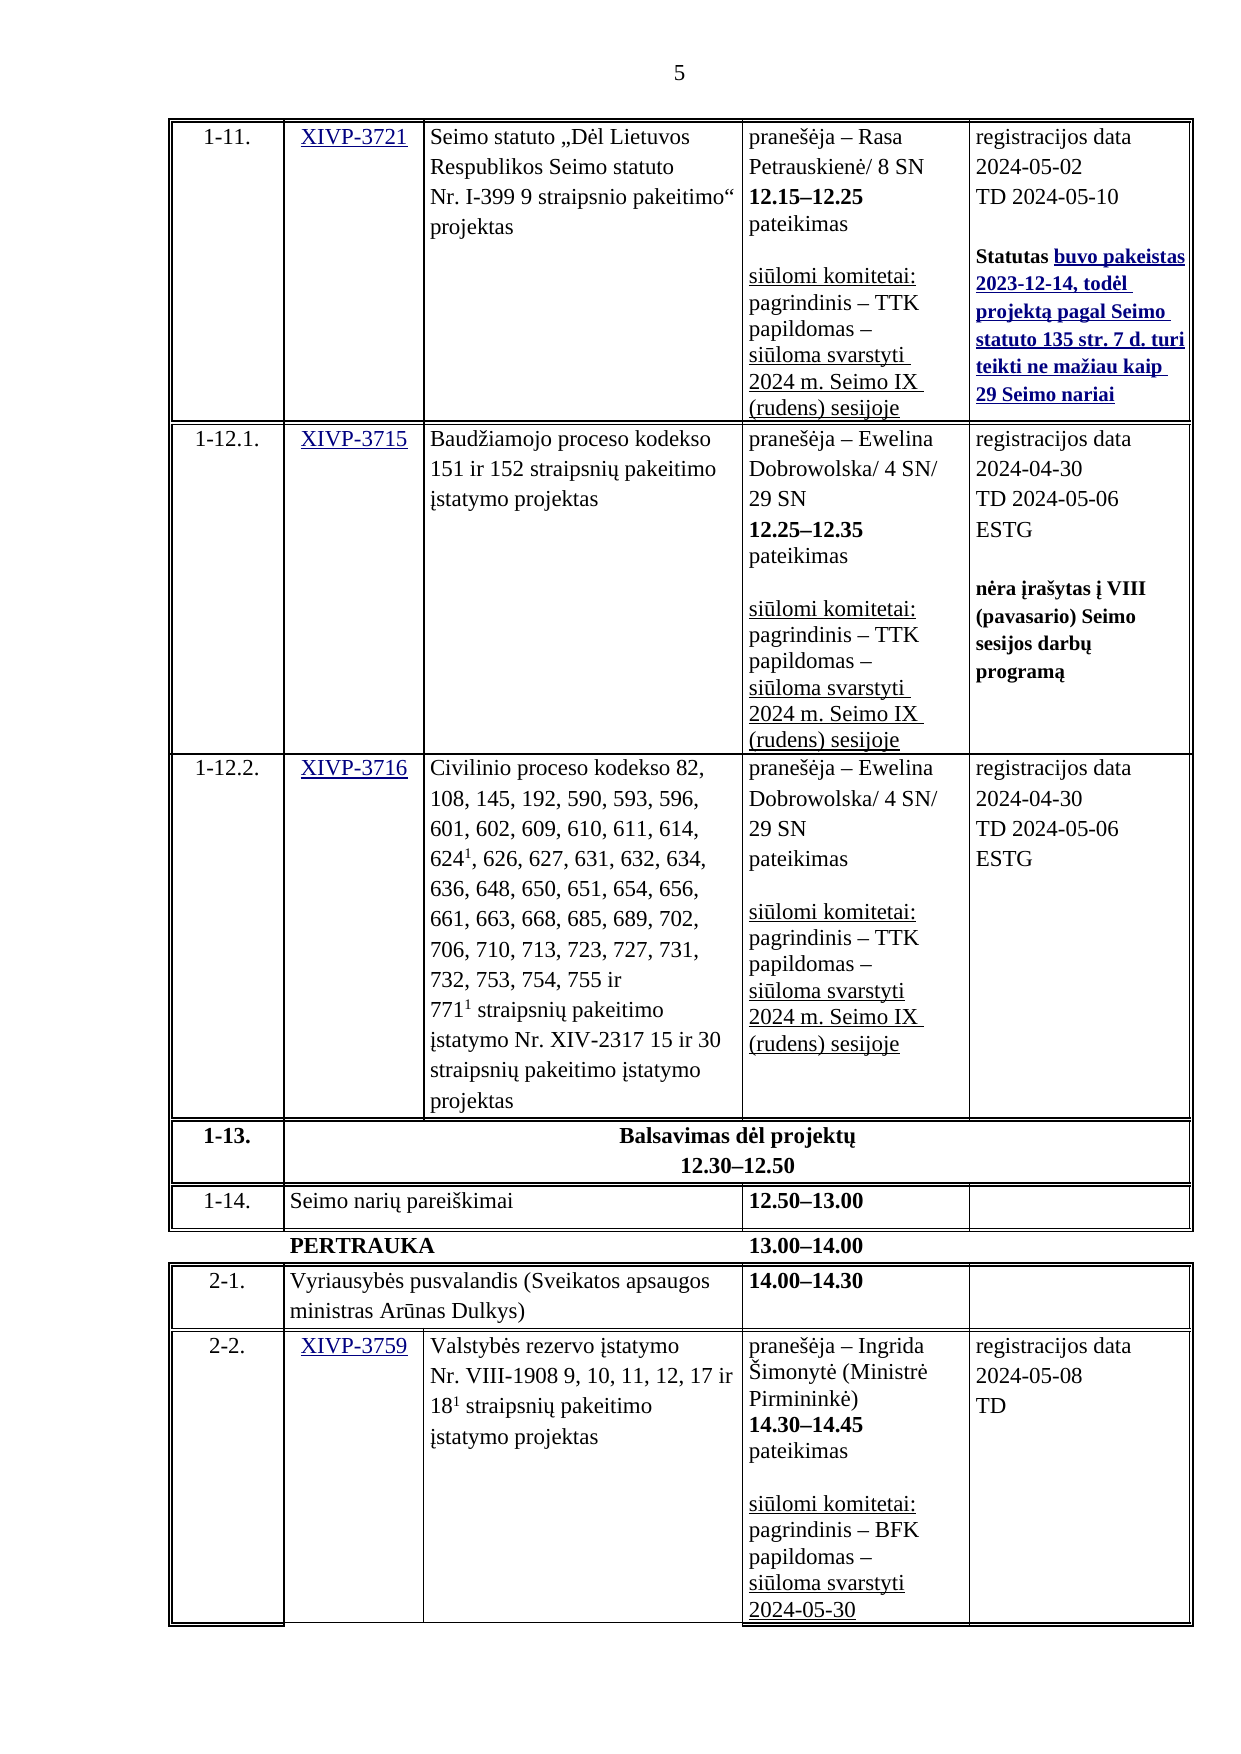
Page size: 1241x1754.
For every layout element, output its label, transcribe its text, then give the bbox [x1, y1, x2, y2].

table_cell Baudžiamojo proceso kodekso 151 ir 152 straipsnių pakeitimo įstatymo projektas [425, 425, 742, 753]
table_cell [970, 1187, 1189, 1227]
table_cell XIVP-3759 [285, 1332, 423, 1622]
table_cell XIVP-3715 [285, 425, 423, 753]
table_cell Civilinio proceso kodekso 82, 108, 145, 192, 590, 593, 596, 601, 602, 609, 610, 611, 614, 6241, 626, 627, 631, 632, 634, 636, 648, 650, 651, 654, 656, 661, 663, 668, 685, 689, 702, 706, 710, 713, 723, 727, 731, 732, 753, 754, 755 ir 7711 straipsnių pakeitimo įstatymo Nr. XIV-2317 15 ir 30 straipsnių pakeitimo įstatymo projektas [425, 755, 742, 1117]
table_cell [1191, 1228, 1240, 1262]
table_cell [1194, 1182, 1240, 1227]
table_cell pranešėja – Ingrida Šimonytė (Ministrė Pirmininkė) 14.30–14.45 pateikimas siūlomi komitetai: pagrindinis – BFK papildomas – siūloma svarstyti 2024-05-30 [743, 1332, 969, 1622]
table_cell [1194, 1262, 1240, 1327]
table_cell Seimo statuto „Dėl Lietuvos Respublikos Seimo statuto Nr. I-399 9 straipsnio pakeitimo“ projektas [425, 123, 742, 420]
table_cell pranešėja – Ewelina Dobrowolska/ 4 SN/ 29 SN pateikimas siūlomi komitetai: pagrindinis – TTK papildomas – siūloma svarstyti 2024 m. Seimo IX (rudens) sesijoje [743, 755, 969, 1117]
table_cell 1-12.2. [173, 755, 283, 1117]
table_cell XIVP-3721 [285, 123, 423, 420]
table_cell pranešėja – Rasa Petrauskienė/ 8 SN 12.15–12.25 pateikimas siūlomi komitetai: pagrindinis – TTK papildomas – siūloma svarstyti 2024 m. Seimo IX (rudens) sesijoje [743, 123, 969, 420]
table_cell 2-1. [173, 1267, 283, 1327]
table_cell [170, 1232, 284, 1262]
table_cell registracijos data 2024-04-30 TD 2024-05-06 ESTG nėra įrašytas į VIII (pavasario) Seimo sesijos darbų programą [970, 425, 1189, 753]
table_cell PERTRAUKA [284, 1232, 743, 1262]
table_cell 1-14. [173, 1187, 283, 1227]
table_cell [970, 1267, 1189, 1327]
table_cell 1-11. [173, 123, 283, 420]
table_cell [970, 1232, 1191, 1262]
table_cell Balsavimas dėl projektų 12.30–12.50 [285, 1122, 1189, 1182]
table_cell [1194, 753, 1240, 1117]
table_cell 12.50–13.00 [743, 1187, 969, 1227]
table_cell pranešėja – Ewelina Dobrowolska/ 4 SN/ 29 SN 12.25–12.35 pateikimas siūlomi komitetai: pagrindinis – TTK papildomas – siūloma svarstyti 2024 m. Seimo IX (rudens) sesijoje [743, 425, 969, 753]
table_cell 13.00–14.00 [743, 1232, 969, 1262]
table_cell Seimo narių pareiškimai [285, 1187, 742, 1227]
table_cell 14.00–14.30 [743, 1267, 969, 1327]
table_cell Vyriausybės pusvalandis (Sveikatos apsaugos ministras Arūnas Dulkys) [285, 1267, 742, 1327]
table_cell 1-12.1. [173, 425, 283, 753]
table_cell [1194, 1117, 1240, 1182]
table_cell XIVP-3716 [285, 755, 423, 1117]
table_cell registracijos data 2024-04-30 TD 2024-05-06 ESTG [970, 755, 1189, 1117]
table_cell registracijos data 2024-05-08 TD [970, 1332, 1189, 1622]
table_cell [1194, 1328, 1240, 1622]
table_cell 1-13. [173, 1122, 283, 1182]
table_cell [1194, 420, 1240, 753]
table_cell 2-2. [173, 1332, 283, 1622]
table_cell registracijos data 2024-05-02 TD 2024-05-10 Statutas buvo pakeistas 2023-12-14, todėl projektą pagal Seimo statuto 135 str. 7 d. turi teikti ne mažiau kaip 29 Seimo nariai [970, 123, 1189, 420]
table_cell [1194, 118, 1240, 420]
table_cell Valstybės rezervo įstatymo Nr. VIII-1908 9, 10, 11, 12, 17 ir 181 straipsnių pakeitimo įstatymo projektas [424, 1332, 742, 1622]
